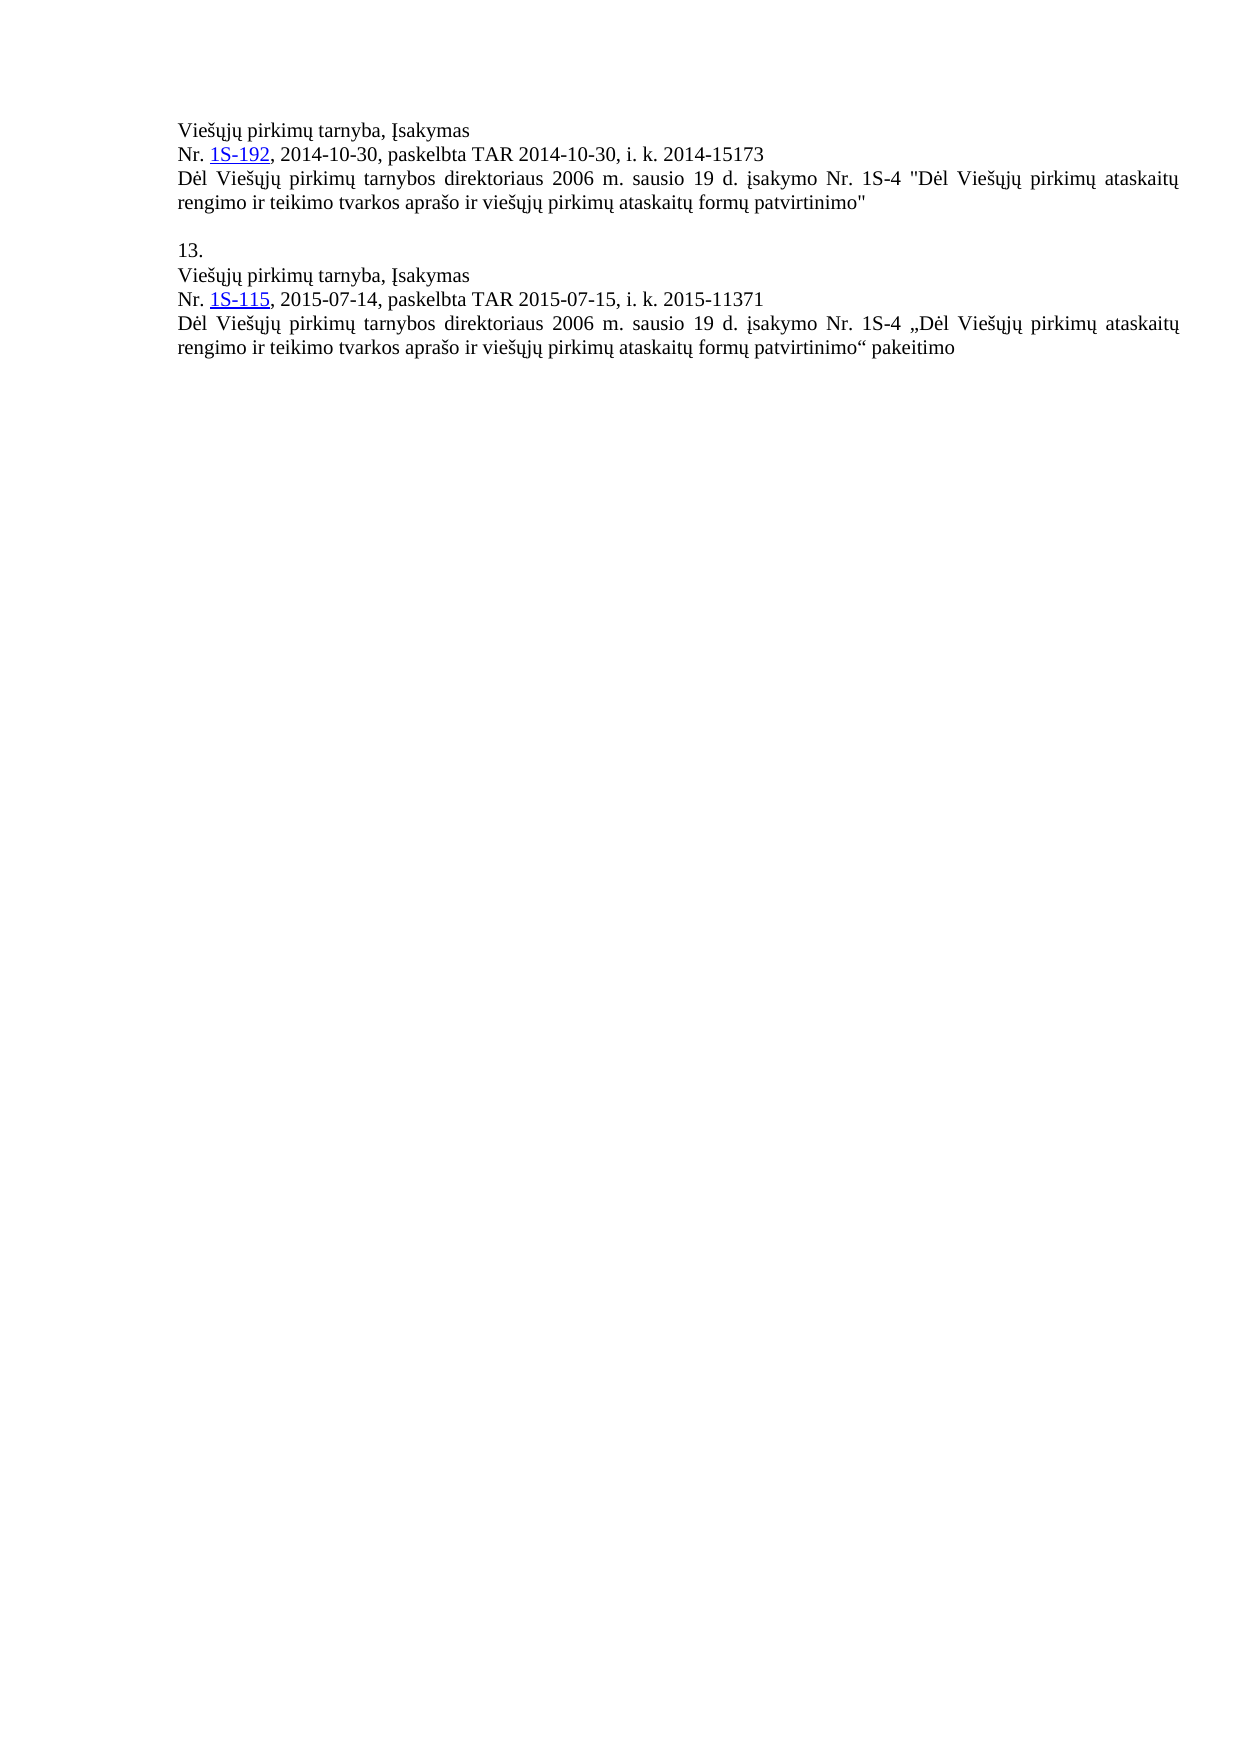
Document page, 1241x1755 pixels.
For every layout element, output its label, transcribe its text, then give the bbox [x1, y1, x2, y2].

text Dėl Viešųjų pirkimų tarnybos direktoriaus 2006 m. sausio 19 d. įsakymo Nr. 1S-4 „Dėl Viešųjų pirkimų ataskaitų rengimo ir teikimo tvarkos aprašo ir viešųjų pirkimų ataskaitų formų patvirtinimo“ pakeitimo [177, 311, 1181, 359]
text 13. [177, 238, 1181, 262]
text Nr. 1S-192, 2014-10-30, paskelbta TAR 2014-10-30, i. k. 2014-15173 [177, 142, 1181, 166]
text Viešųjų pirkimų tarnyba, Įsakymas [177, 262, 1181, 287]
text Viešųjų pirkimų tarnyba, Įsakymas [177, 118, 1181, 142]
text Nr. 1S-115, 2015-07-14, paskelbta TAR 2015-07-15, i. k. 2015-11371 [177, 287, 1181, 311]
text Dėl Viešųjų pirkimų tarnybos direktoriaus 2006 m. sausio 19 d. įsakymo Nr. 1S-4 "Dėl Viešųjų pirkimų ataskaitų rengimo ir teikimo tvarkos aprašo ir viešųjų pirkimų ataskaitų formų patvirtinimo" [177, 166, 1181, 214]
